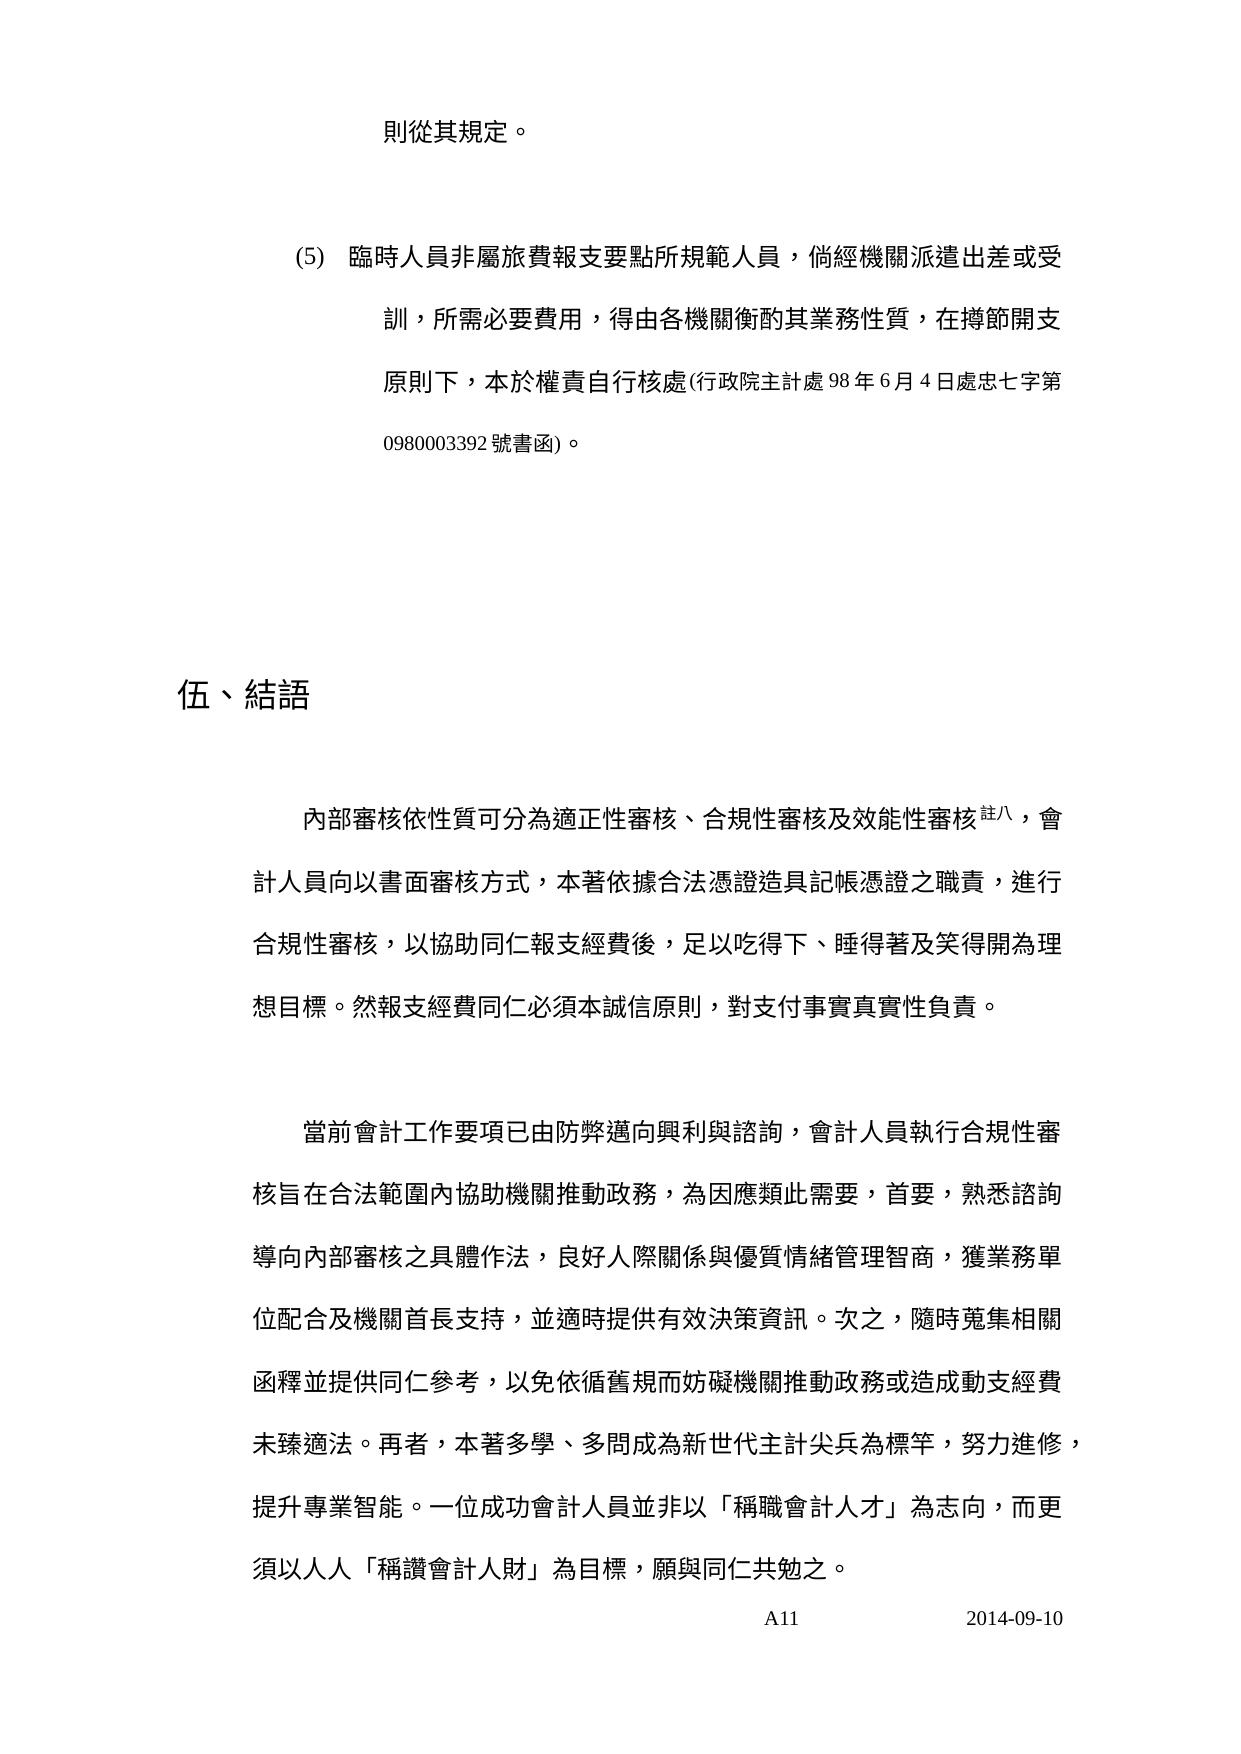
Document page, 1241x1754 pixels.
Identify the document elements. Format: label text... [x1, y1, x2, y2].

list 結語 [177, 651, 1063, 714]
list 則從其規定。 [295, 89, 1063, 151]
text 當前會計工作要項已由防弊邁向興利與諮詢，會計人員執行合規性審核旨在合法範圍內協助機關推動政務，為因應類此需要，首要，熟悉諮詢導向內部審核之具體作法，良好人際關係與優質情緒管理智商，獲業務單位配合及機關首長支持，並適時提供有效決策資訊。次之，隨時蒐集相關函釋並提供同仁參考，以免依循舊規而妨礙機關推動政務或造成動支經費未臻適法。再者，本著多學、多問成為新世代主計尖兵為標竿，努力進修，提升專業智能。一位成功會計人員並非以「稱職會計人才」為志向，而更須以人人「稱讚會計人財」為目標，願與同仁共勉之。 [252, 1089, 1063, 1589]
text 內部審核依性質可分為適正性審核、合規性審核及效能性審核，會計人員向以書面審核方式，本著依據合法憑證造具記帳憑證之職責，進行合規性審核，以協助同仁報支經費後，足以吃得下、睡得著及笑得開為理想目標。然報支經費同仁必須本誠信原則，對支付事實真實性負責。 [252, 776, 1063, 1026]
list 臨時人員非屬旅費報支要點所規範人員，倘經機關派遣出差或受訓，所需必要費用，得由各機關衡酌其業務性質，在撙節開支原則下，本於權責自行核處(行政院主計處98年6月4日處忠七字第0980003392號書函)。 [295, 214, 1063, 464]
